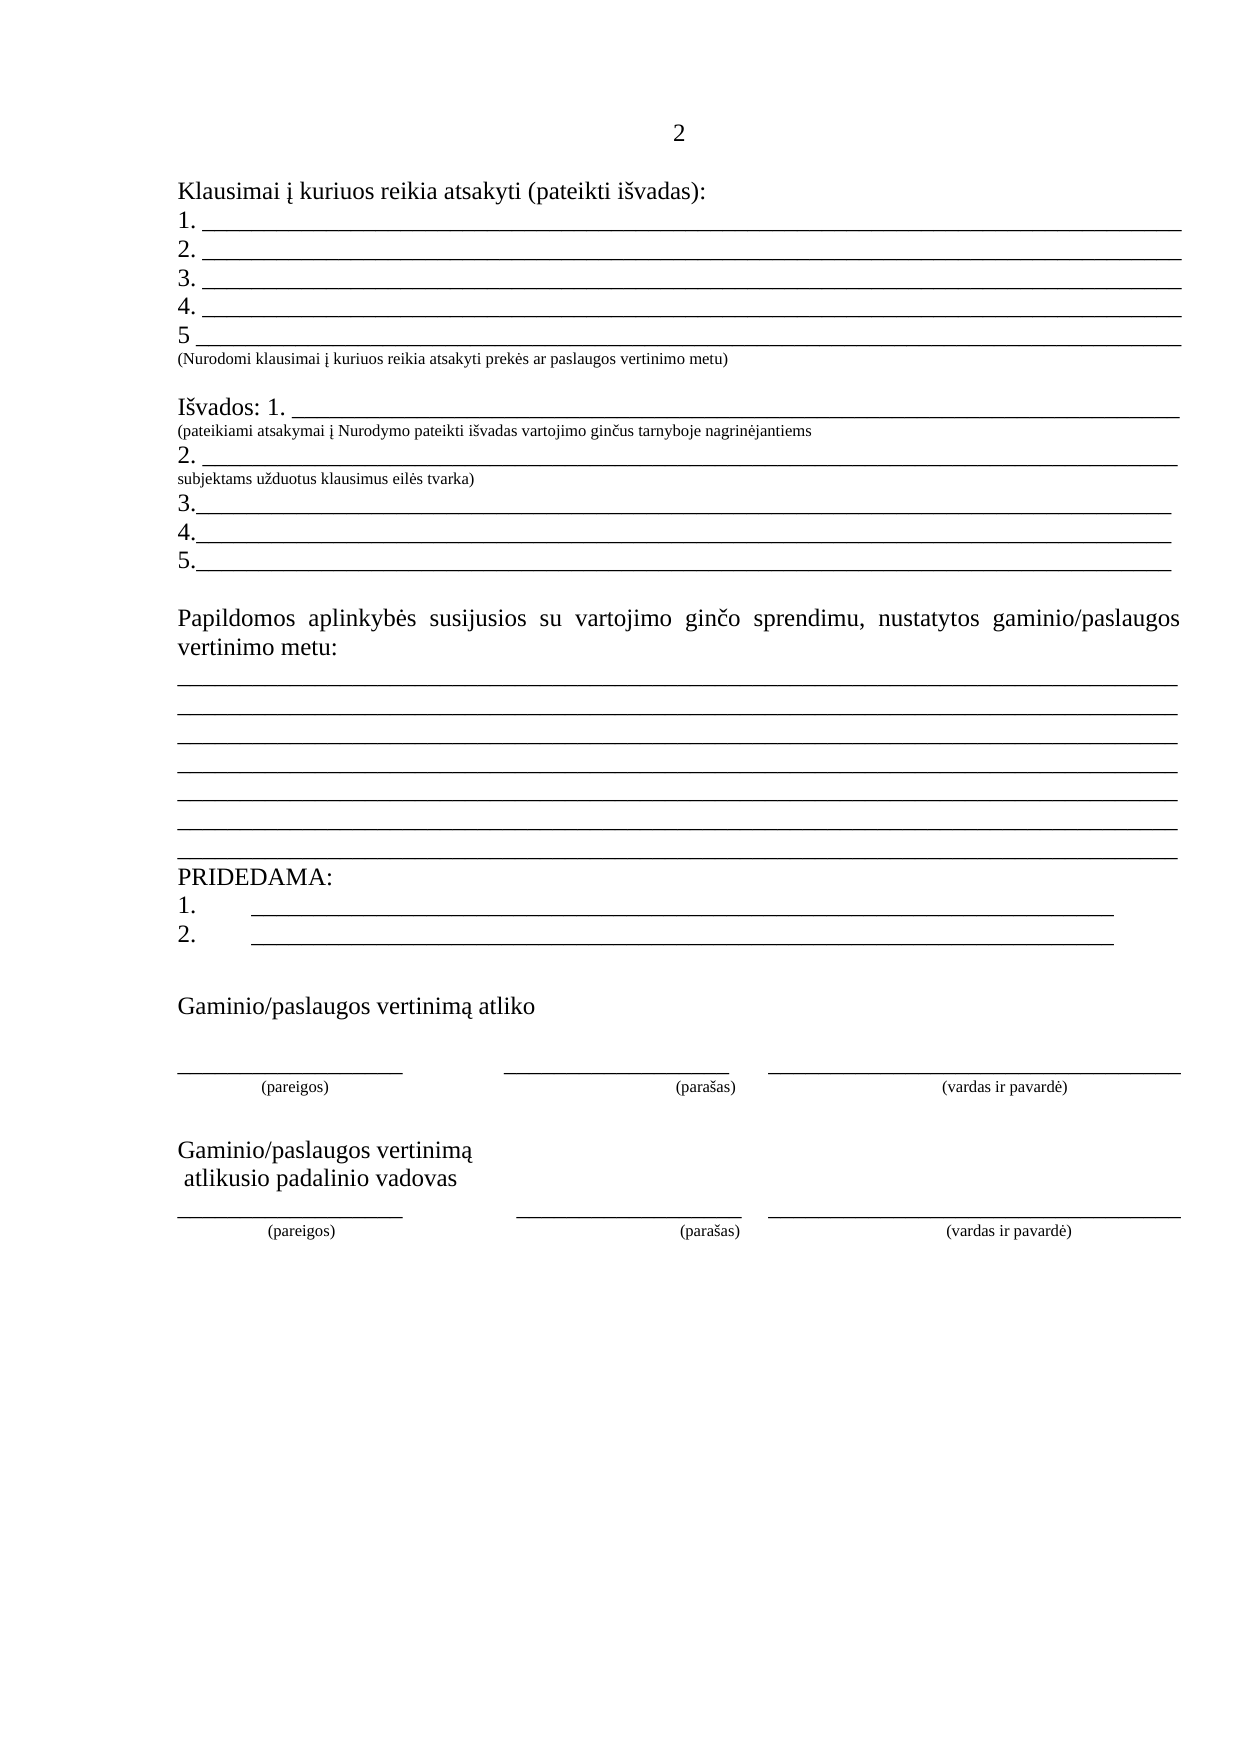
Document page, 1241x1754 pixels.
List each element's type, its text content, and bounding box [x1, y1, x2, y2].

text ________________________________________________________________________________ [177, 804, 1181, 833]
text ________________________________________________________________________________ [177, 689, 1181, 718]
text (pareigos) (parašas) (vardas ir pavardė) [177, 1077, 1181, 1106]
text (pareigos) (parašas) (vardas ir pavardė) [177, 1221, 1181, 1278]
text 4. [177, 291, 1181, 320]
text Klausimai į kuriuos reikia atsakyti (pateikti išvadas): [177, 176, 1181, 205]
text 1. _____________________________________________________________________ [177, 890, 1181, 919]
text PRIDEDAMA: [177, 862, 1181, 890]
text 2. ______________________________________________________________________________ [177, 440, 1181, 469]
text ________________________________________________________________________________ [177, 747, 1181, 775]
text Išvados: 1. _______________________________________________________________________ [177, 392, 1181, 421]
text subjektams užduotus klausimus eilės tvarka) [177, 469, 1181, 488]
text 2. _____________________________________________________________________ [177, 919, 1181, 948]
text 2. [177, 234, 1181, 263]
text 4.______________________________________________________________________________ [177, 517, 1181, 545]
text 3. [177, 263, 1181, 291]
text Papildomos aplinkybės susijusios su vartojimo ginčo sprendimu, nustatytos gaminio/paslaugos vertinimo metu: [177, 603, 1181, 660]
text atlikusio padalinio vadovas [177, 1163, 1181, 1192]
text __________________ __________________ _________________________________ [177, 1048, 1181, 1077]
text 1. [177, 205, 1181, 234]
text __________________ __________________ _________________________________ [177, 1192, 1181, 1221]
text ________________________________________________________________________________ [177, 833, 1181, 862]
text ________________________________________________________________________________ [177, 660, 1181, 689]
text ________________________________________________________________________________ [177, 718, 1181, 747]
text 5 [177, 320, 1181, 349]
text (Nurodomi klausimai į kuriuos reikia atsakyti prekės ar paslaugos vertinimo metu) [177, 349, 1181, 368]
text 5.______________________________________________________________________________ [177, 545, 1181, 574]
text Gaminio/paslaugos vertinimą atliko [177, 991, 1181, 1020]
text 3.______________________________________________________________________________ [177, 488, 1181, 517]
text Gaminio/paslaugos vertinimą [177, 1135, 1181, 1163]
text ________________________________________________________________________________ [177, 775, 1181, 804]
text (pateikiami atsakymai į Nurodymo pateikti išvadas vartojimo ginčus tarnyboje nagrinėjantiems [177, 421, 1181, 440]
